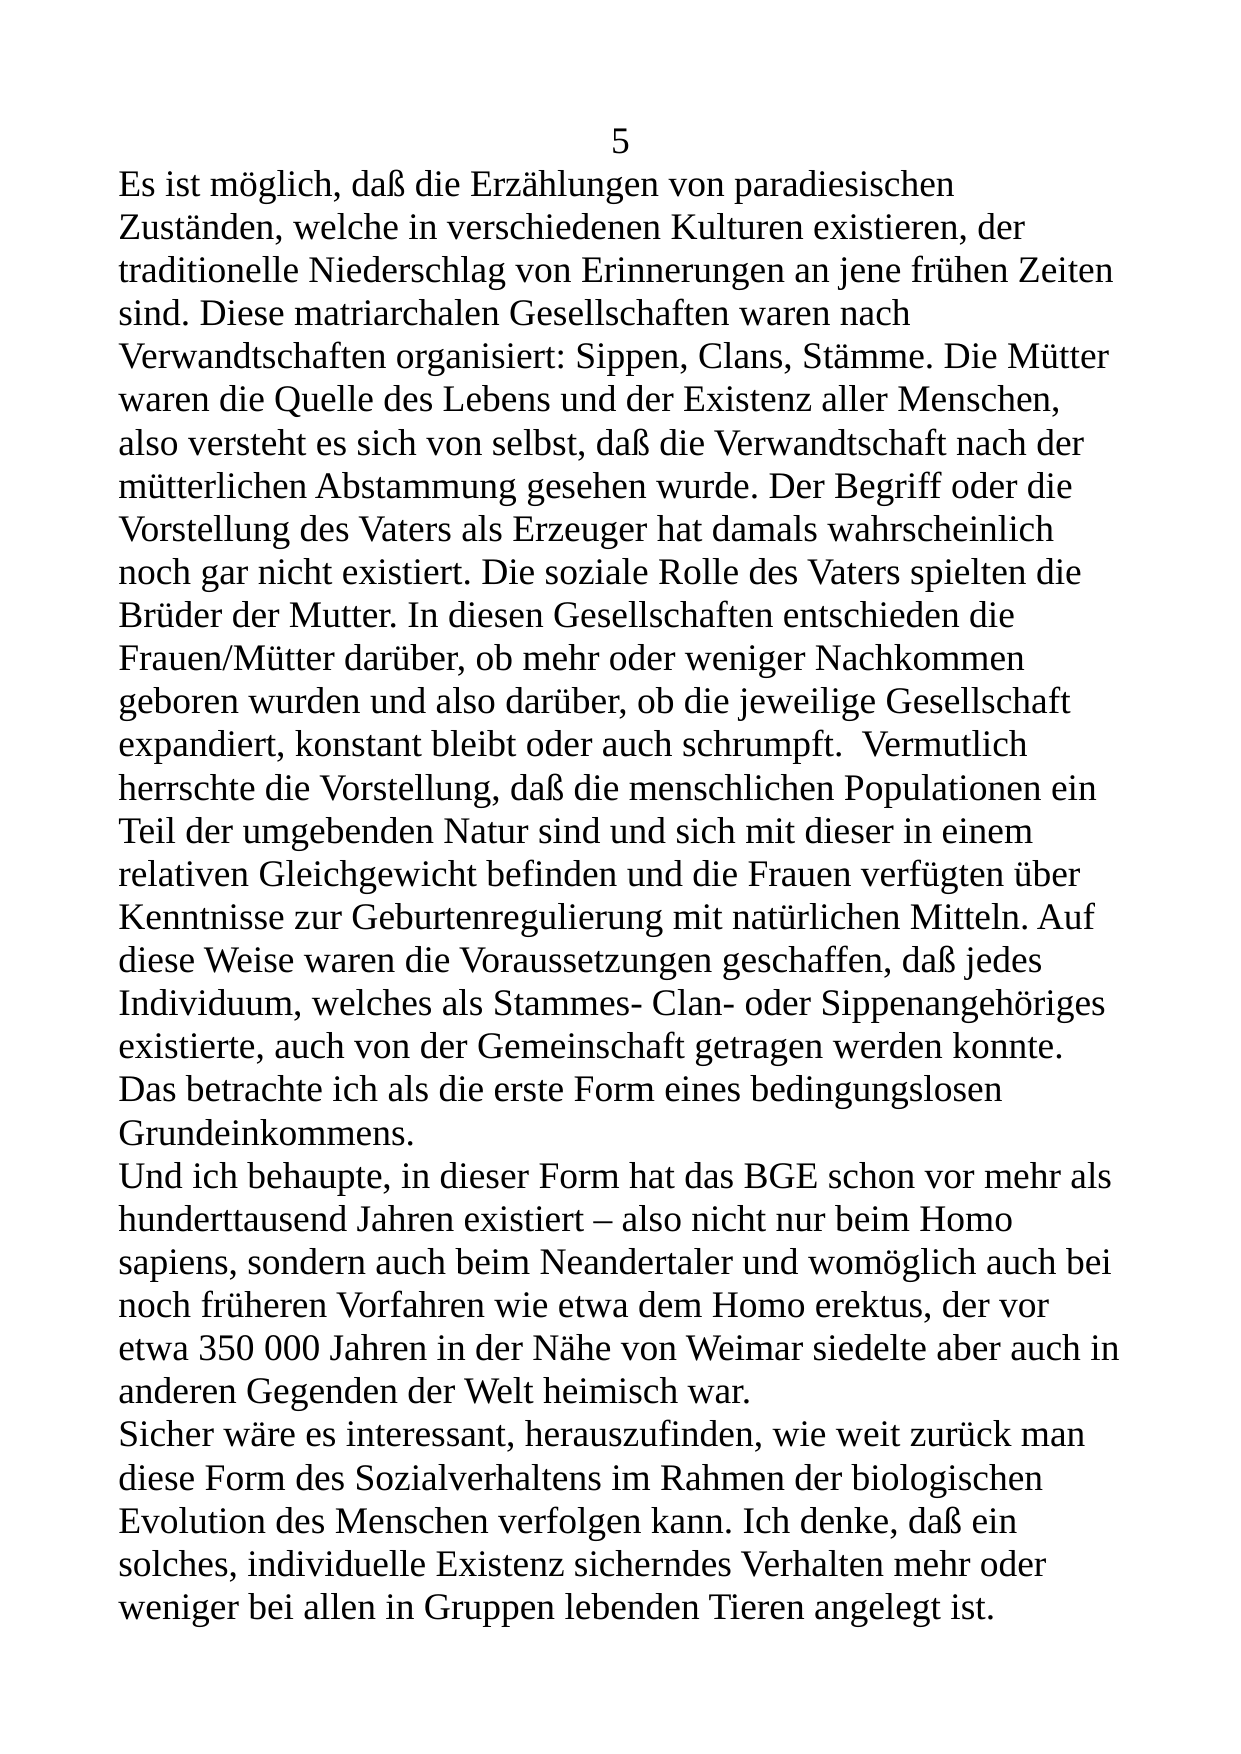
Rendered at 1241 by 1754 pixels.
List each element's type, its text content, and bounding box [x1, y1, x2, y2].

text Es ist möglich, daß die Erzählungen von paradiesischen Zuständen, welche in verschiedenen Kulturen existieren, der traditionelle Niederschlag von Erinnerungen an jene frühen Zeiten sind. Diese matriarchalen Gesellschaften waren nach Verwandtschaften organisiert: Sippen, Clans, Stämme. Die Mütter waren die Quelle des Lebens und der Existenz aller Menschen, also versteht es sich von selbst, daß die Verwandtschaft nach der mütterlichen Abstammung gesehen wurde. Der Begriff oder die Vorstellung des Vaters als Erzeuger hat damals wahrscheinlich noch gar nicht existiert. Die soziale Rolle des Vaters spielten die Brüder der Mutter. In diesen Gesellschaften entschieden die Frauen/Mütter darüber, ob mehr oder weniger Nachkommen geboren wurden und also darüber, ob die jeweilige Gesellschaft expandiert, konstant bleibt oder auch schrumpft. Vermutlich herrschte die Vorstellung, daß die menschlichen Populationen ein Teil der umgebenden Natur sind und sich mit dieser in einem relativen Gleichgewicht befinden und die Frauen verfügten über Kenntnisse zur Geburtenregulierung mit natürlichen Mitteln. Auf diese Weise waren die Voraussetzungen geschaffen, daß jedes Individuum, welches als Stammes- Clan- oder Sippenangehöriges existierte, auch von der Gemeinschaft getragen werden konnte. Das betrachte ich als die erste Form eines bedingungslosen Grundeinkommens. [118, 161, 1122, 1153]
text Und ich behaupte, in dieser Form hat das BGE schon vor mehr als hunderttausend Jahren existiert – also nicht nur beim Homo sapiens, sondern auch beim Neandertaler und womöglich auch bei noch früheren Vorfahren wie etwa dem Homo erektus, der vor etwa 350 000 Jahren in der Nähe von Weimar siedelte aber auch in anderen Gegenden der Welt heimisch war. [118, 1153, 1122, 1412]
text 5 [118, 118, 1122, 161]
text Sicher wäre es interessant, herauszufinden, wie weit zurück man diese Form des Sozialverhaltens im Rahmen der biologischen Evolution des Menschen verfolgen kann. Ich denke, daß ein solches, individuelle Existenz sicherndes Verhalten mehr oder weniger bei allen in Gruppen lebenden Tieren angelegt ist. [118, 1412, 1122, 1627]
